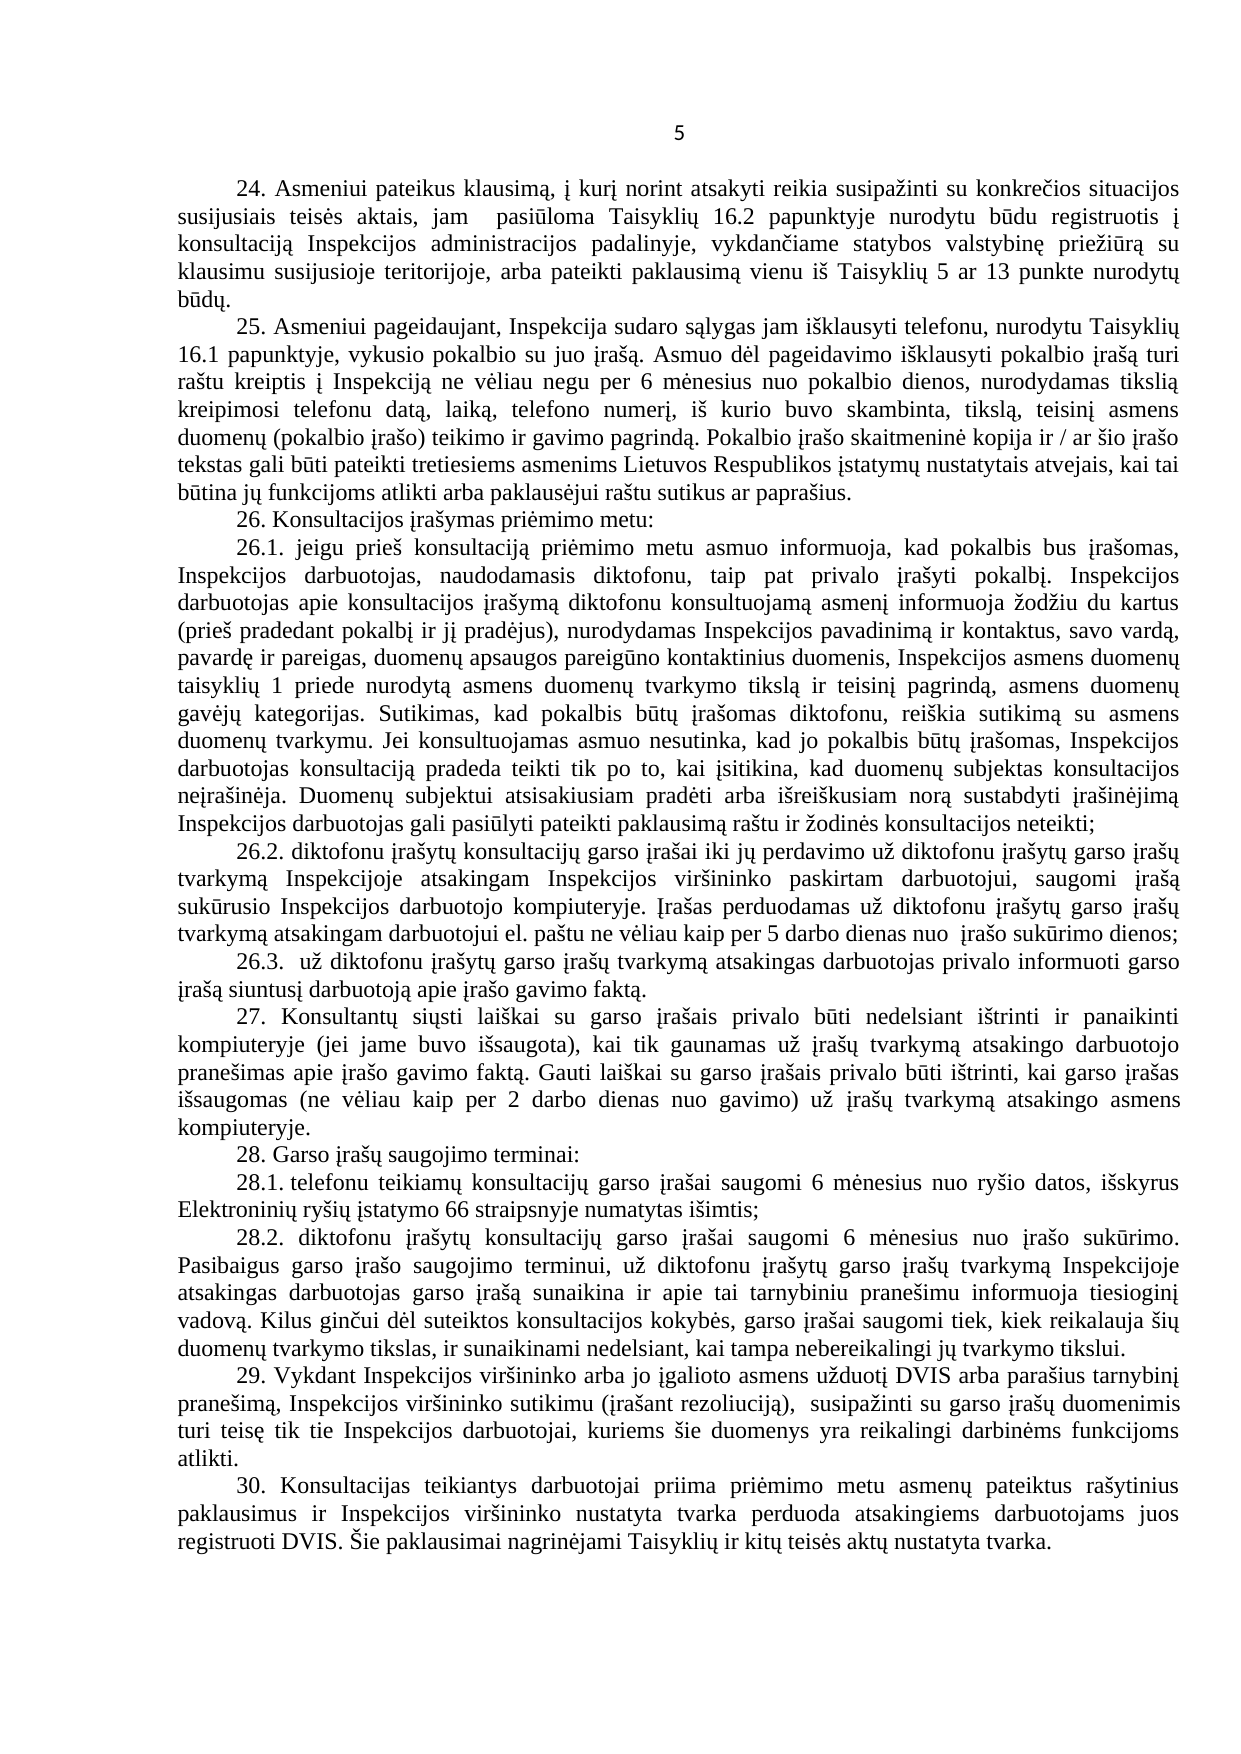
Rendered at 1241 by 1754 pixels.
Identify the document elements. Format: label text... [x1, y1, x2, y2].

text 24. Asmeniui pateikus klausimą, į kurį norint atsakyti reikia susipažinti su konkrečios situacijos susijusiais teisės aktais, jam pasiūloma Taisyklių 16.2 papunktyje nurodytu būdu registruotis į konsultaciją Inspekcijos administracijos padalinyje, vykdančiame statybos valstybinę priežiūrą su klausimu susijusioje teritorijoje, arba pateikti paklausimą vienu iš Taisyklių 5 ar 13 punkte nurodytų būdų. [177, 174, 1181, 312]
text 28.1. telefonu teikiamų konsultacijų garso įrašai saugomi 6 mėnesius nuo ryšio datos, išskyrus Elektroninių ryšių įstatymo 66 straipsnyje numatytas išimtis; [177, 1168, 1181, 1223]
text 25. Asmeniui pageidaujant, Inspekcija sudaro sąlygas jam išklausyti telefonu, nurodytu Taisyklių 16.1 papunktyje, vykusio pokalbio su juo įrašą. Asmuo dėl pageidavimo išklausyti pokalbio įrašą turi raštu kreiptis į Inspekciją ne vėliau negu per 6 mėnesius nuo pokalbio dienos, nurodydamas tikslią kreipimosi telefonu datą, laiką, telefono numerį, iš kurio buvo skambinta, tikslą, teisinį asmens duomenų (pokalbio įrašo) teikimo ir gavimo pagrindą. Pokalbio įrašo skaitmeninė kopija ir / ar šio įrašo tekstas gali būti pateikti tretiesiems asmenims Lietuvos Respublikos įstatymų nustatytais atvejais, kai tai būtina jų funkcijoms atlikti arba paklausėjui raštu sutikus ar paprašius. [177, 312, 1181, 505]
text 28. Garso įrašų saugojimo terminai: [177, 1140, 1181, 1168]
text 28.2. diktofonu įrašytų konsultacijų garso įrašai saugomi 6 mėnesius nuo įrašo sukūrimo. Pasibaigus garso įrašo saugojimo terminui, už diktofonu įrašytų garso įrašų tvarkymą Inspekcijoje atsakingas darbuotojas garso įrašą sunaikina ir apie tai tarnybiniu pranešimu informuoja tiesioginį vadovą. Kilus ginčui dėl suteiktos konsultacijos kokybės, garso įrašai saugomi tiek, kiek reikalauja šių duomenų tvarkymo tikslas, ir sunaikinami nedelsiant, kai tampa nebereikalingi jų tvarkymo tikslui. [177, 1223, 1181, 1361]
text 26.3. už diktofonu įrašytų garso įrašų tvarkymą atsakingas darbuotojas privalo informuoti garso įrašą siuntusį darbuotoją apie įrašo gavimo faktą. [177, 947, 1181, 1002]
text 26. Konsultacijos įrašymas priėmimo metu: [177, 505, 1181, 533]
text 30. Konsultacijas teikiantys darbuotojai priima priėmimo metu asmenų pateiktus rašytinius paklausimus ir Inspekcijos viršininko nustatyta tvarka perduoda atsakingiems darbuotojams juos registruoti DVIS. Šie paklausimai nagrinėjami Taisyklių ir kitų teisės aktų nustatyta tvarka. [177, 1472, 1181, 1554]
text 26.2. diktofonu įrašytų konsultacijų garso įrašai iki jų perdavimo už diktofonu įrašytų garso įrašų tvarkymą Inspekcijoje atsakingam Inspekcijos viršininko paskirtam darbuotojui, saugomi įrašą sukūrusio Inspekcijos darbuotojo kompiuteryje. Įrašas perduodamas už diktofonu įrašytų garso įrašų tvarkymą atsakingam darbuotojui el. paštu ne vėliau kaip per 5 darbo dienas nuo įrašo sukūrimo dienos; [177, 837, 1181, 947]
text 27. Konsultantų siųsti laiškai su garso įrašais privalo būti nedelsiant ištrinti ir panaikinti kompiuteryje (jei jame buvo išsaugota), kai tik gaunamas už įrašų tvarkymą atsakingo darbuotojo pranešimas apie įrašo gavimo faktą. Gauti laiškai su garso įrašais privalo būti ištrinti, kai garso įrašas išsaugomas (ne vėliau kaip per 2 darbo dienas nuo gavimo) už įrašų tvarkymą atsakingo asmens kompiuteryje. [177, 1002, 1181, 1140]
text 29. Vykdant Inspekcijos viršininko arba jo įgalioto asmens užduotį DVIS arba parašius tarnybinį pranešimą, Inspekcijos viršininko sutikimu (įrašant rezoliuciją), susipažinti su garso įrašų duomenimis turi teisę tik tie Inspekcijos darbuotojai, kuriems šie duomenys yra reikalingi darbinėms funkcijoms atlikti. [177, 1361, 1181, 1472]
text 26.1. jeigu prieš konsultaciją priėmimo metu asmuo informuoja, kad pokalbis bus įrašomas, Inspekcijos darbuotojas, naudodamasis diktofonu, taip pat privalo įrašyti pokalbį. Inspekcijos darbuotojas apie konsultacijos įrašymą diktofonu konsultuojamą asmenį informuoja žodžiu du kartus (prieš pradedant pokalbį ir jį pradėjus), nurodydamas Inspekcijos pavadinimą ir kontaktus, savo vardą, pavardę ir pareigas, duomenų apsaugos pareigūno kontaktinius duomenis, Inspekcijos asmens duomenų taisyklių 1 priede nurodytą asmens duomenų tvarkymo tikslą ir teisinį pagrindą, asmens duomenų gavėjų kategorijas. Sutikimas, kad pokalbis būtų įrašomas diktofonu, reiškia sutikimą su asmens duomenų tvarkymu. Jei konsultuojamas asmuo nesutinka, kad jo pokalbis būtų įrašomas, Inspekcijos darbuotojas konsultaciją pradeda teikti tik po to, kai įsitikina, kad duomenų subjektas konsultacijos neįrašinėja. Duomenų subjektui atsisakiusiam pradėti arba išreiškusiam norą sustabdyti įrašinėjimą Inspekcijos darbuotojas gali pasiūlyti pateikti paklausimą raštu ir žodinės konsultacijos neteikti; [177, 533, 1181, 837]
